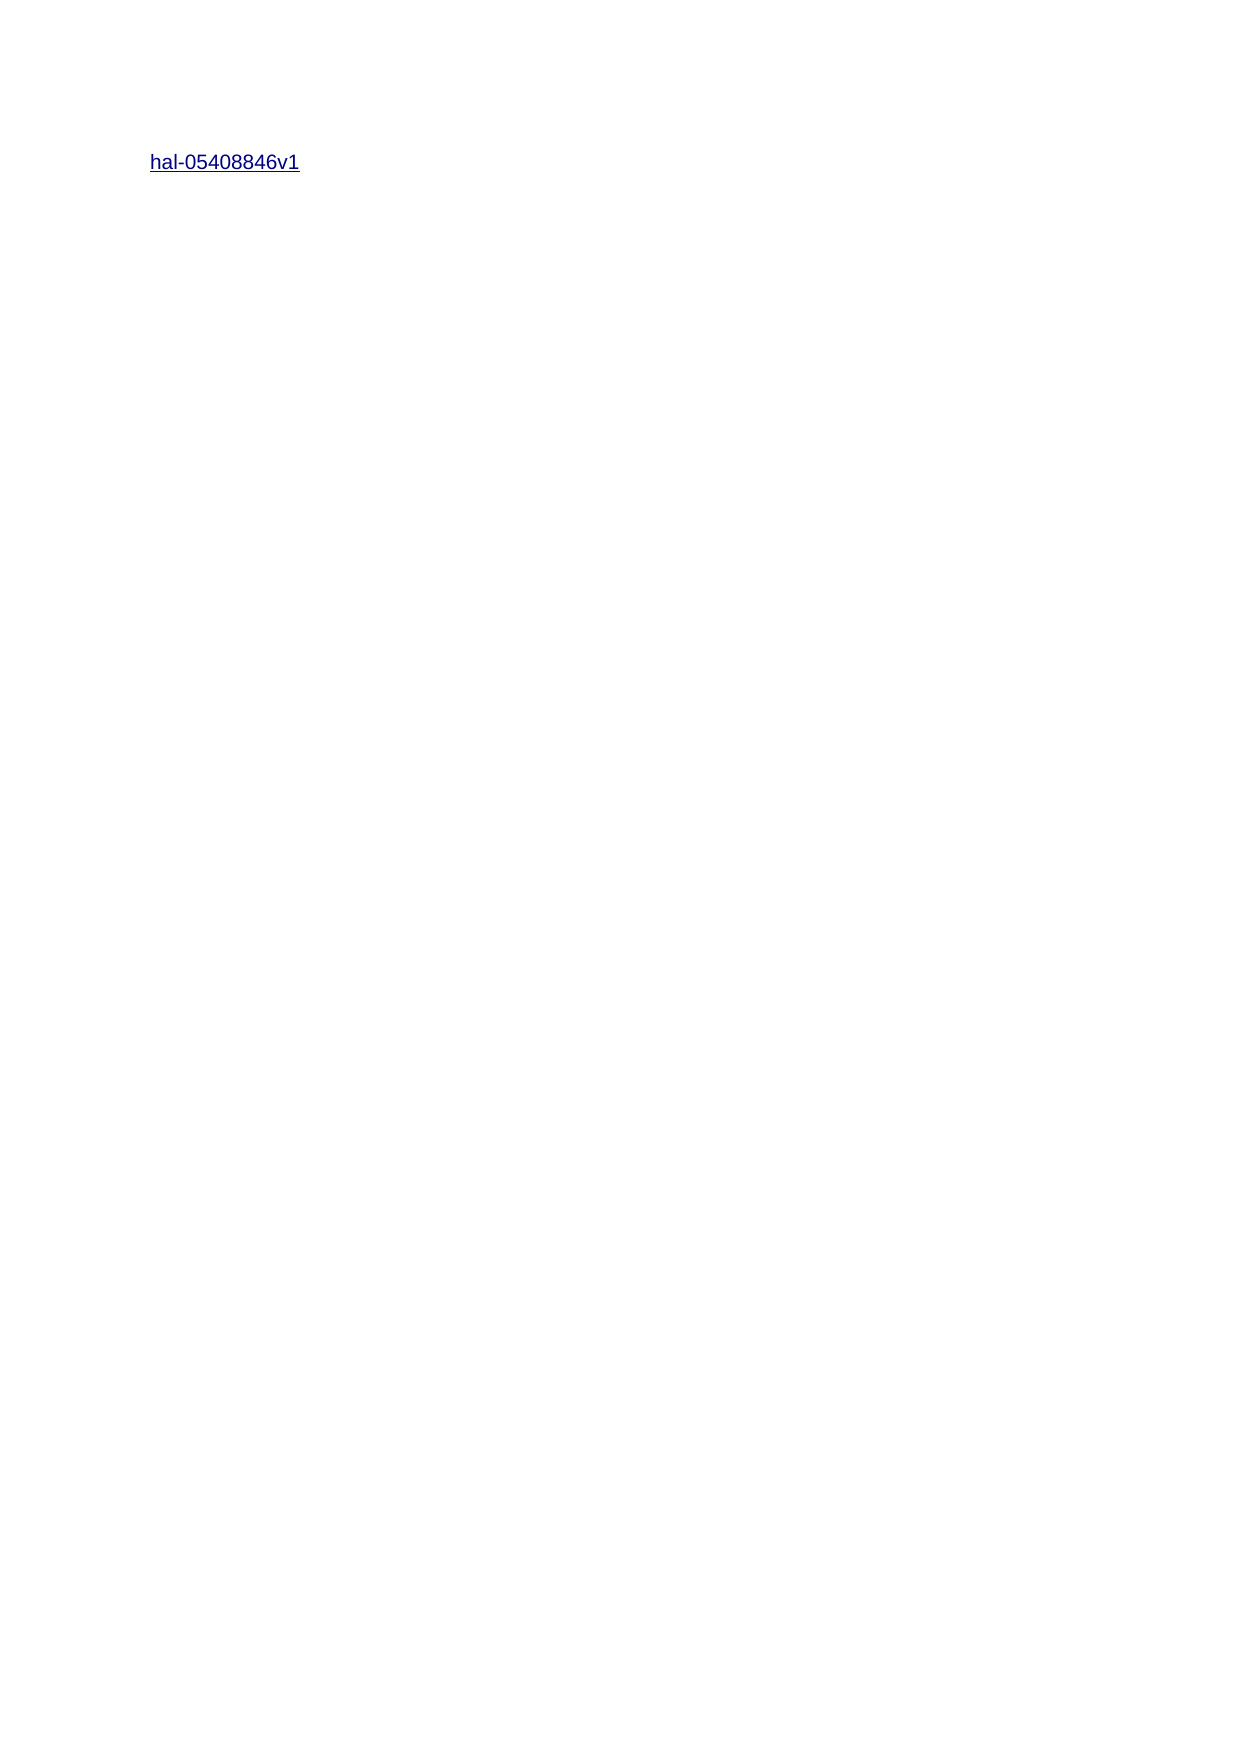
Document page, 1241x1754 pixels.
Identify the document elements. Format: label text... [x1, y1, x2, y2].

table_cell hal-05408846v1 [150, 150, 1090, 174]
